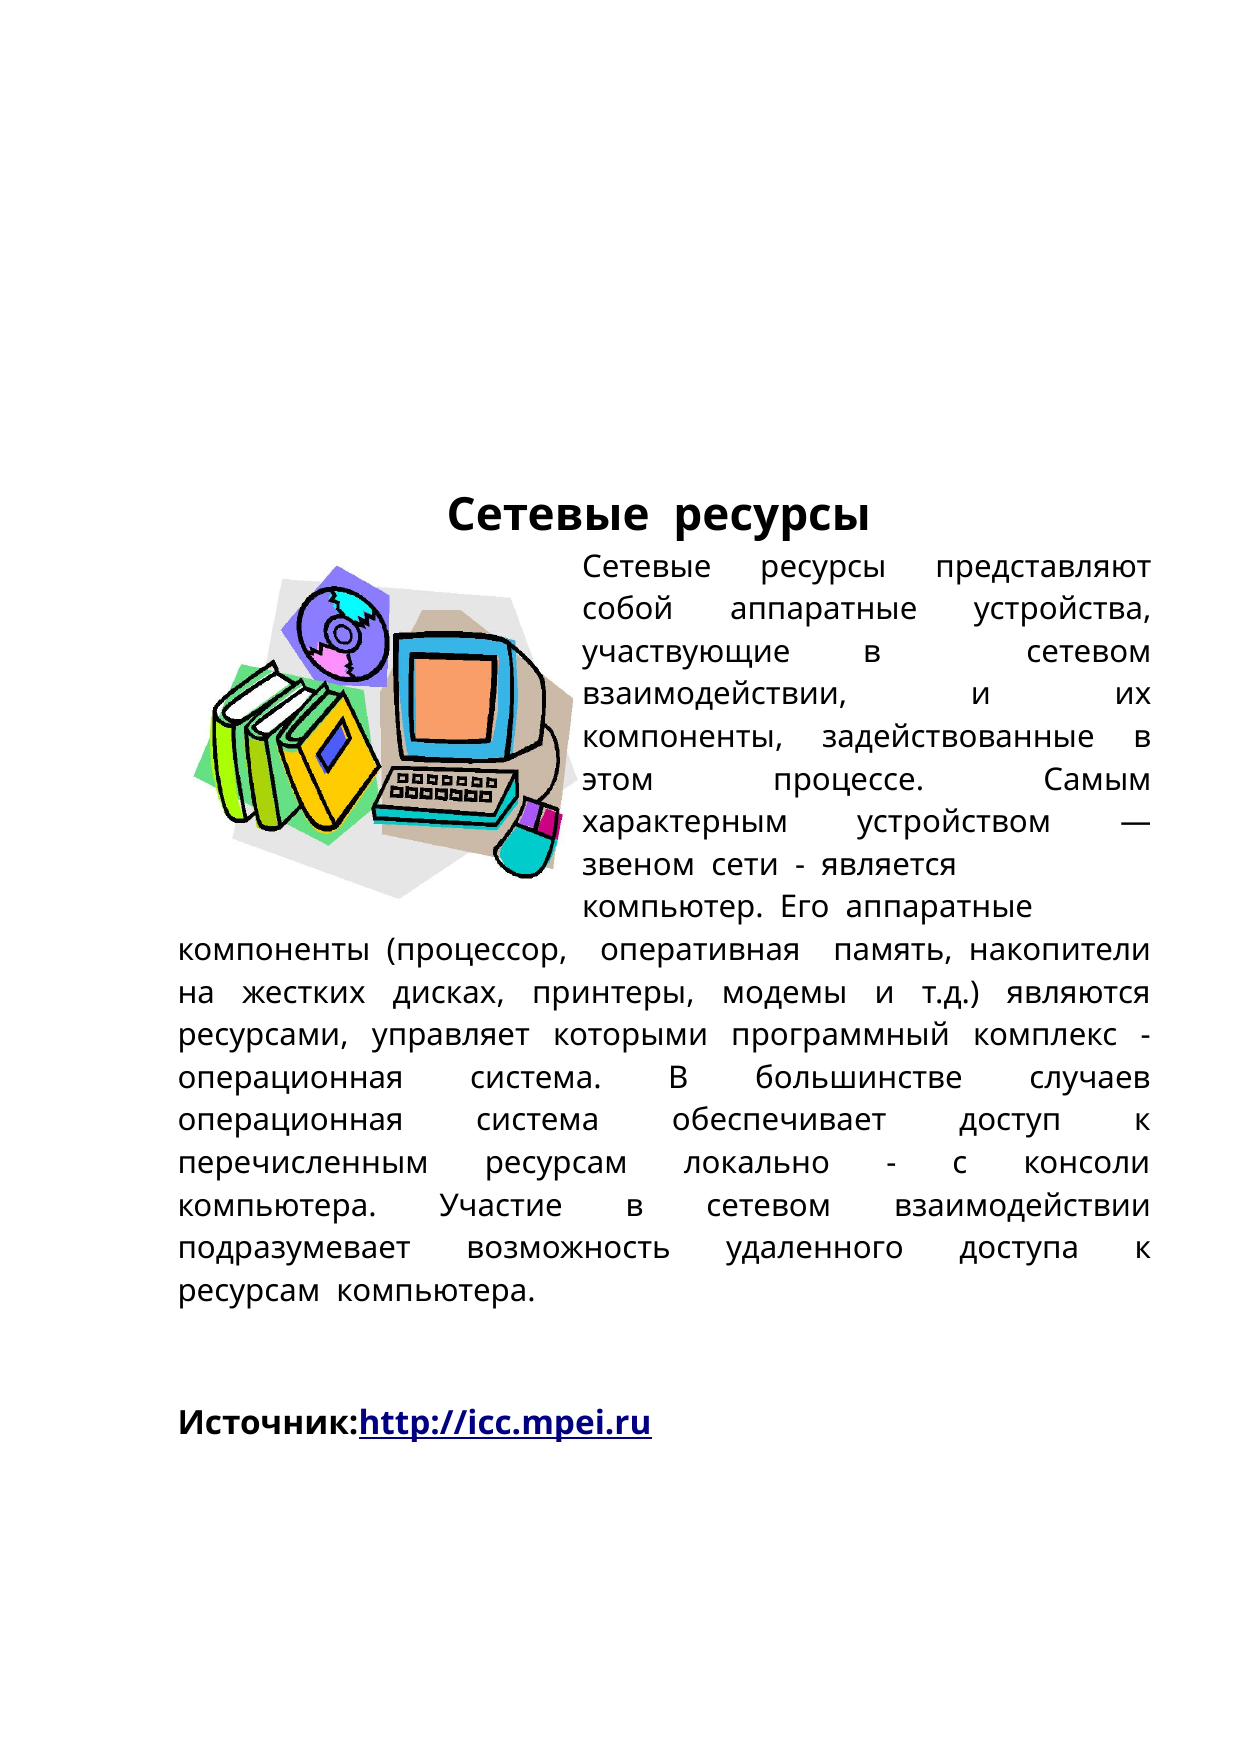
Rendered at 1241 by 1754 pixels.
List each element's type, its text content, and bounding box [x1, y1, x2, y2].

text Источник:http://icc.mpei.ru [177, 1347, 1152, 1393]
text Сетевые ресурсы представляют собой аппаратные устройства, участвующие в сетевом взаимодействии, и их компоненты, задействованные в этом процессе. Самым характерным устройством — звеном сети - является [177, 492, 1152, 833]
text компоненты (процессор, оперативная память, накопители на жестких дисках, принтеры, модемы и т.д.) являются ресурсами, управляет которыми программный комплекс - операционная система. В большинстве случаев операционная система обеспечивает доступ к перечисленным ресурсам локально - с консоли компьютера. Участие в сетевом взаимодействии подразумевает возможность удаленного доступа к ресурсам компьютера. [177, 876, 1152, 1259]
text Вернуться к списку терминов [177, 1574, 1152, 1620]
text Сетевые ресурсы [177, 430, 1152, 492]
picture [193, 508, 582, 852]
text компьютер. Его аппаратные [177, 833, 1152, 876]
